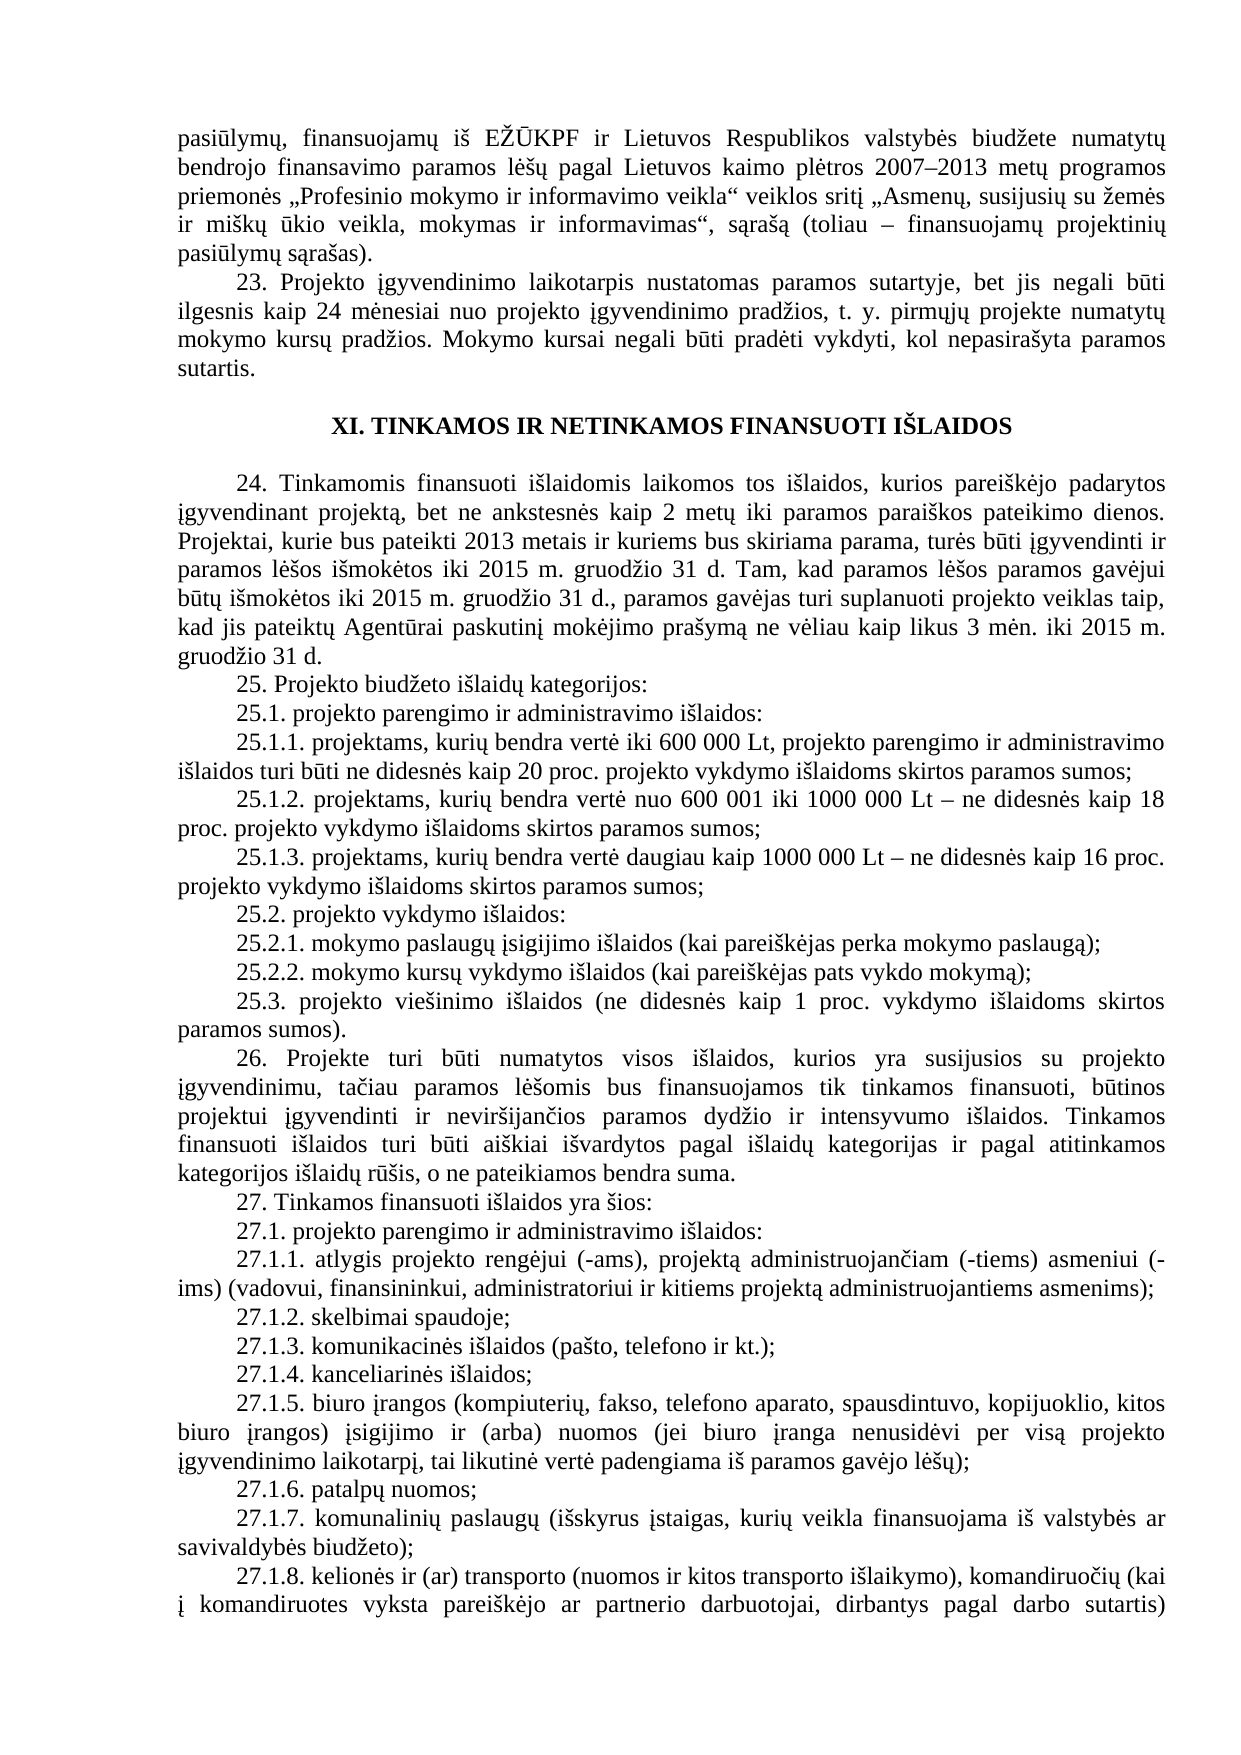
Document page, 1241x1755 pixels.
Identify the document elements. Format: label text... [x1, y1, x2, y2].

text 24. Tinkamomis finansuoti išlaidomis laikomos tos išlaidos, kurios pareiškėjo padarytos įgyvendinant projektą, bet ne ankstesnės kaip 2 metų iki paramos paraiškos pateikimo dienos. Projektai, kurie bus pateikti 2013 metais ir kuriems bus skiriama parama, turės būti įgyvendinti ir paramos lėšos išmokėtos iki 2015 m. gruodžio 31 d. Tam, kad paramos lėšos paramos gavėjui būtų išmokėtos iki 2015 m. gruodžio 31 d., paramos gavėjas turi suplanuoti projekto veiklas taip, kad jis pateiktų Agentūrai paskutinį mokėjimo prašymą ne vėliau kaip likus 3 mėn. iki 2015 m. gruodžio 31 d. [177, 468, 1166, 669]
text 25.1. projekto parengimo ir administravimo išlaidos: [177, 698, 1166, 727]
text pasiūlymų, finansuojamų iš EŽŪKPF ir Lietuvos Respublikos valstybės biudžete numatytų bendrojo finansavimo paramos lėšų pagal Lietuvos kaimo plėtros 2007–2013 metų programos priemonės „Profesinio mokymo ir informavimo veikla“ veiklos sritį „Asmenų, susijusių su žemės ir miškų ūkio veikla, mokymas ir informavimas“, sąrašą (toliau – finansuojamų projektinių pasiūlymų sąrašas). [177, 123, 1166, 267]
text 23. Projekto įgyvendinimo laikotarpis nustatomas paramos sutartyje, bet jis negali būti ilgesnis kaip 24 mėnesiai nuo projekto įgyvendinimo pradžios, t. y. pirmųjų projekte numatytų mokymo kursų pradžios. Mokymo kursai negali būti pradėti vykdyti, kol nepasirašyta paramos sutartis. [177, 267, 1166, 382]
text 25.1.3. projektams, kurių bendra vertė daugiau kaip 1000 000 Lt – ne didesnės kaip 16 proc. projekto vykdymo išlaidoms skirtos paramos sumos; [177, 842, 1166, 899]
text 27.1.1. atlygis projekto rengėjui (-ams), projektą administruojančiam (-tiems) asmeniui (-ims) (vadovui, finansininkui, administratoriui ir kitiems projektą administruojantiems asmenims); [177, 1244, 1166, 1302]
text 27.1.6. patalpų nuomos; [177, 1474, 1166, 1503]
text 25.1.1. projektams, kurių bendra vertė iki 600 000 Lt, projekto parengimo ir administravimo išlaidos turi būti ne didesnės kaip 20 proc. projekto vykdymo išlaidoms skirtos paramos sumos; [177, 727, 1166, 784]
text 27.1.2. skelbimai spaudoje; [177, 1302, 1166, 1331]
text 27.1.7. komunalinių paslaugų (išskyrus įstaigas, kurių veikla finansuojama iš valstybės ar savivaldybės biudžeto); [177, 1503, 1166, 1561]
text 27.1. projekto parengimo ir administravimo išlaidos: [177, 1216, 1166, 1244]
text 27. Tinkamos finansuoti išlaidos yra šios: [177, 1187, 1166, 1216]
text 26. Projekte turi būti numatytos visos išlaidos, kurios yra susijusios su projekto įgyvendinimu, tačiau paramos lėšomis bus finansuojamos tik tinkamos finansuoti, būtinos projektui įgyvendinti ir neviršijančios paramos dydžio ir intensyvumo išlaidos. Tinkamos finansuoti išlaidos turi būti aiškiai išvardytos pagal išlaidų kategorijas ir pagal atitinkamos kategorijos išlaidų rūšis, o ne pateikiamos bendra suma. [177, 1043, 1166, 1187]
text 25.2. projekto vykdymo išlaidos: [177, 899, 1166, 928]
text 25. Projekto biudžeto išlaidų kategorijos: [177, 669, 1166, 698]
text 25.2.2. mokymo kursų vykdymo išlaidos (kai pareiškėjas pats vykdo mokymą); [177, 957, 1166, 986]
text 27.1.5. biuro įrangos (kompiuterių, fakso, telefono aparato, spausdintuvo, kopijuoklio, kitos biuro įrangos) įsigijimo ir (arba) nuomos (jei biuro įranga nenusidėvi per visą projekto įgyvendinimo laikotarpį, tai likutinė vertė padengiama iš paramos gavėjo lėšų); [177, 1388, 1166, 1474]
text 25.1.2. projektams, kurių bendra vertė nuo 600 001 iki 1000 000 Lt – ne didesnės kaip 18 proc. projekto vykdymo išlaidoms skirtos paramos sumos; [177, 784, 1166, 842]
text XI. TINKAMOS IR NETINKAMOS FINANSUOTI IŠLAIDOS [177, 411, 1166, 439]
text 27.1.4. kanceliarinės išlaidos; [177, 1359, 1166, 1388]
text 27.1.3. komunikacinės išlaidos (pašto, telefono ir kt.); [177, 1331, 1166, 1359]
text 25.2.1. mokymo paslaugų įsigijimo išlaidos (kai pareiškėjas perka mokymo paslaugą); [177, 928, 1166, 957]
text 27.1.8. kelionės ir (ar) transporto (nuomos ir kitos transporto išlaikymo), komandiruočių (kai į komandiruotes vyksta pareiškėjo ar partnerio darbuotojai, dirbantys pagal darbo sutartis) [177, 1561, 1166, 1618]
text 25.3. projekto viešinimo išlaidos (ne didesnės kaip 1 proc. vykdymo išlaidoms skirtos paramos sumos). [177, 986, 1166, 1043]
